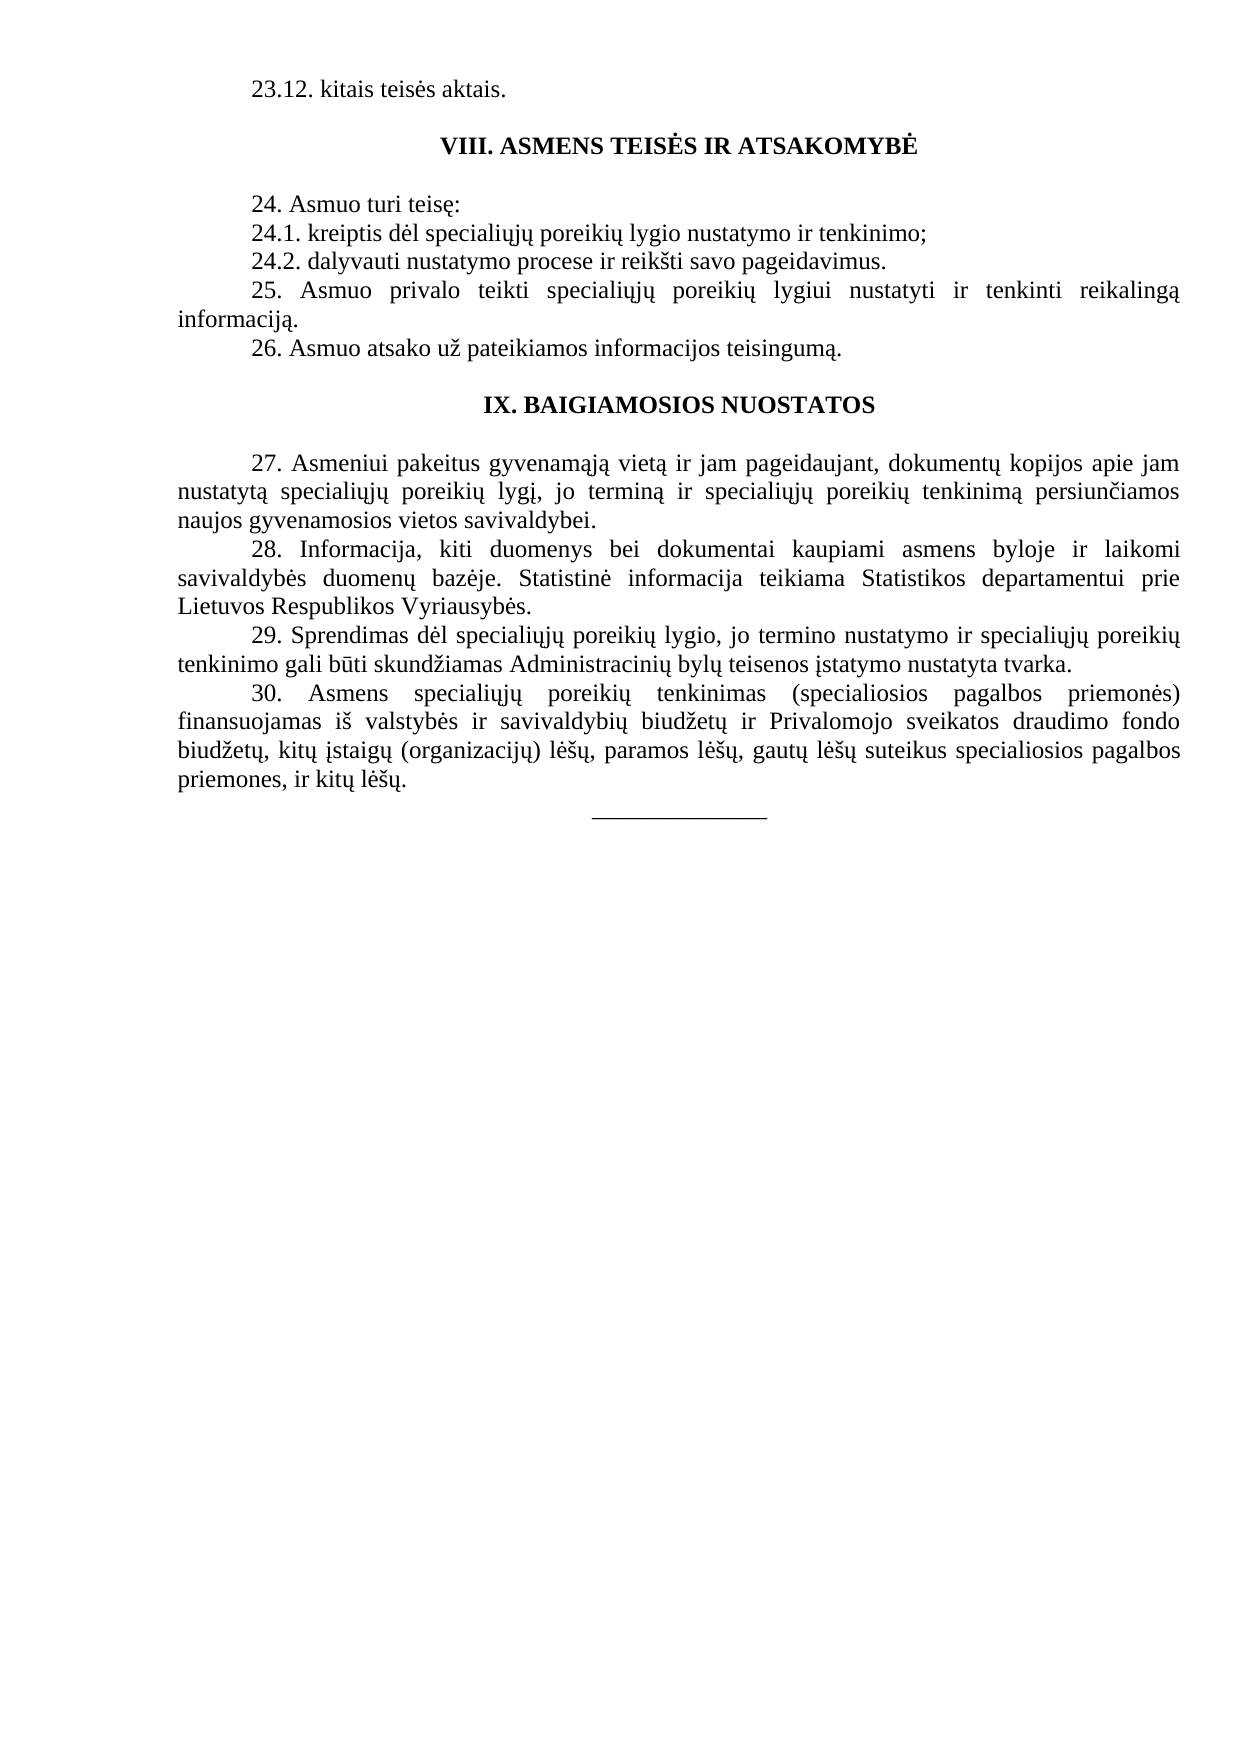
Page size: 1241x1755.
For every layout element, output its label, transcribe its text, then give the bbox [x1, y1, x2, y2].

text 30. Asmens specialiųjų poreikių tenkinimas (specialiosios pagalbos priemonės) finansuojamas iš valstybės ir savivaldybių biudžetų ir Privalomojo sveikatos draudimo fondo biudžetų, kitų įstaigų (organizacijų) lėšų, paramos lėšų, gautų lėšų suteikus specialiosios pagalbos priemones, ir kitų lėšų. [177, 678, 1181, 793]
text 25. Asmuo privalo teikti specialiųjų poreikių lygiui nustatyti ir tenkinti reikalingą informaciją. [177, 275, 1181, 333]
text 24. Asmuo turi teisę: [177, 189, 1181, 218]
text 23.12. kitais teisės aktais. [177, 74, 1181, 103]
text 28. Informacija, kiti duomenys bei dokumentai kaupiami asmens byloje ir laikomi savivaldybės duomenų bazėje. Statistinė informacija teikiama Statistikos departamentui prie Lietuvos Respublikos Vyriausybės. [177, 534, 1181, 620]
text IX. BAIGIAMOSIOS NUOSTATOS [177, 390, 1181, 419]
text 24.2. dalyvauti nustatymo procese ir reikšti savo pageidavimus. [177, 246, 1181, 275]
text 26. Asmuo atsako už pateikiamos informacijos teisingumą. [177, 333, 1181, 361]
text 29. Sprendimas dėl specialiųjų poreikių lygio, jo termino nustatymo ir specialiųjų poreikių tenkinimo gali būti skundžiamas Administracinių bylų teisenos įstatymo nustatyta tvarka. [177, 620, 1181, 678]
text 27. Asmeniui pakeitus gyvenamąją vietą ir jam pageidaujant, dokumentų kopijos apie jam nustatytą specialiųjų poreikių lygį, jo terminą ir specialiųjų poreikių tenkinimą persiunčiamos naujos gyvenamosios vietos savivaldybei. [177, 448, 1181, 534]
text ______________ [177, 793, 1181, 821]
text VIII. ASMENS TEISĖS IR ATSAKOMYBĖ [177, 131, 1181, 160]
text 24.1. kreiptis dėl specialiųjų poreikių lygio nustatymo ir tenkinimo; [177, 218, 1181, 246]
